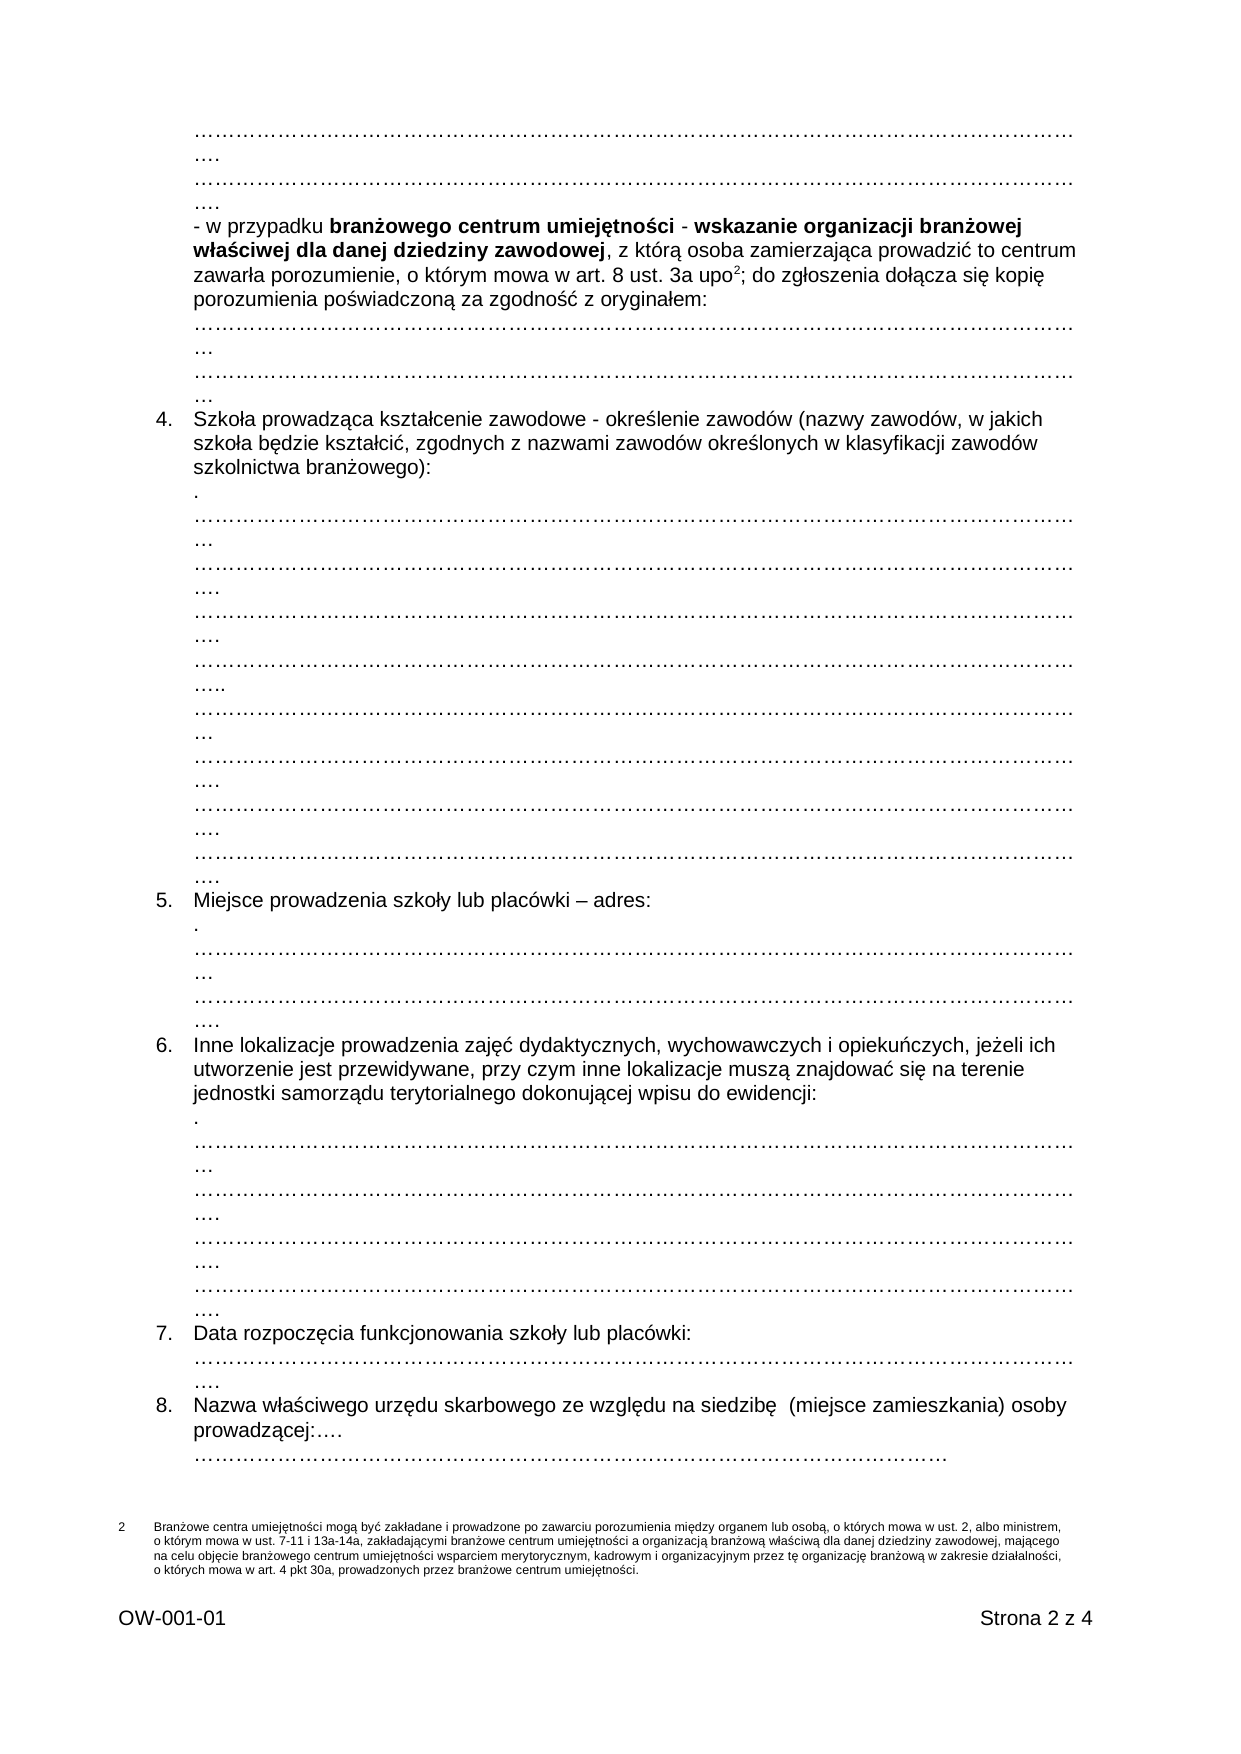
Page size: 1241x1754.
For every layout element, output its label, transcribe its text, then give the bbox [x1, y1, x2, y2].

list Inne lokalizacje prowadzenia zajęć dydaktycznych, wychowawczych i opiekuńczych, jeżeli ich utworzenie jest przewidywane, przy czym inne lokalizacje muszą znajdować się na terenie jednostki samorządu terytorialnego dokonującej wpisu do ewidencji: [156, 1032, 1093, 1105]
list .………………………………………………………………………………………………………………… ………………………………………………………………………………………………………………….…………………………………………………………………………………………………………………. …………………………………………………………………………………………………………………..………………………………………………………………………………………………………………… ………………………………………………………………………………………………………………….…………………………………………………………………………………………………………………. …………………………………………………………………………………………………………………. [156, 479, 1093, 888]
list Miejsce prowadzenia szkoły lub placówki – adres: [156, 888, 1093, 912]
list ………………………………………………………………………………………………………………… ………………………………………………………………………………………………………………… [156, 311, 1093, 407]
list …………………………………………………………………………………………………………………. …………………………………………………………………………………………………………………. [156, 118, 1093, 214]
list Szkoła prowadząca kształcenie zawodowe - określenie zawodów (nazwy zawodów, w jakich szkoła będzie kształcić, zgodnych z nazwami zawodów określonych w klasyfikacji zawodów szkolnictwa branżowego): [156, 407, 1093, 479]
list - w przypadku branżowego centrum umiejętności - wskazanie organizacji branżowej właściwej dla danej dziedziny zawodowej, z którą osoba zamierzająca prowadzić to centrum zawarła porozumienie, o którym mowa w art. 8 ust. 3a upo; do zgłoszenia dołącza się kopię porozumienia poświadczoną za zgodność z oryginałem: [156, 214, 1093, 311]
list Branżowe centra umiejętności mogą być zakładane i prowadzone po zawarciu porozumienia między organem lub osobą, o których mowa w ust. 2, albo ministrem, o którym mowa w ust. 7-11 i 13a-14a, zakładającymi branżowe centrum umiejętności a organizacją branżową właściwą dla danej dziedziny zawodowej, mającego na celu objęcie branżowego centrum umiejętności wsparciem merytorycznym, kadrowym i organizacyjnym przez tę organizację branżową w zakresie działalności, o których mowa w art. 4 pkt 30a, prowadzonych przez branżowe centrum umiejętności. [118, 1519, 1093, 1577]
list Nazwa właściwego urzędu skarbowego ze względu na siedzibę (miejsce zamieszkania) osoby prowadzącej:….……………………………………………………………………………………………… [156, 1393, 1093, 1490]
list …………………………………………………………………………………………………………………. [156, 1345, 1093, 1393]
list .………………………………………………………………………………………………………………… …………………………………………………………………………………………………………………. [156, 912, 1093, 1032]
list .………………………………………………………………………………………………………………… ………………………………………………………………………………………………………………….…………………………………………………………………………………………………………………. …………………………………………………………………………………………………………………. [156, 1105, 1093, 1321]
list Data rozpoczęcia funkcjonowania szkoły lub placówki: [156, 1321, 1093, 1345]
